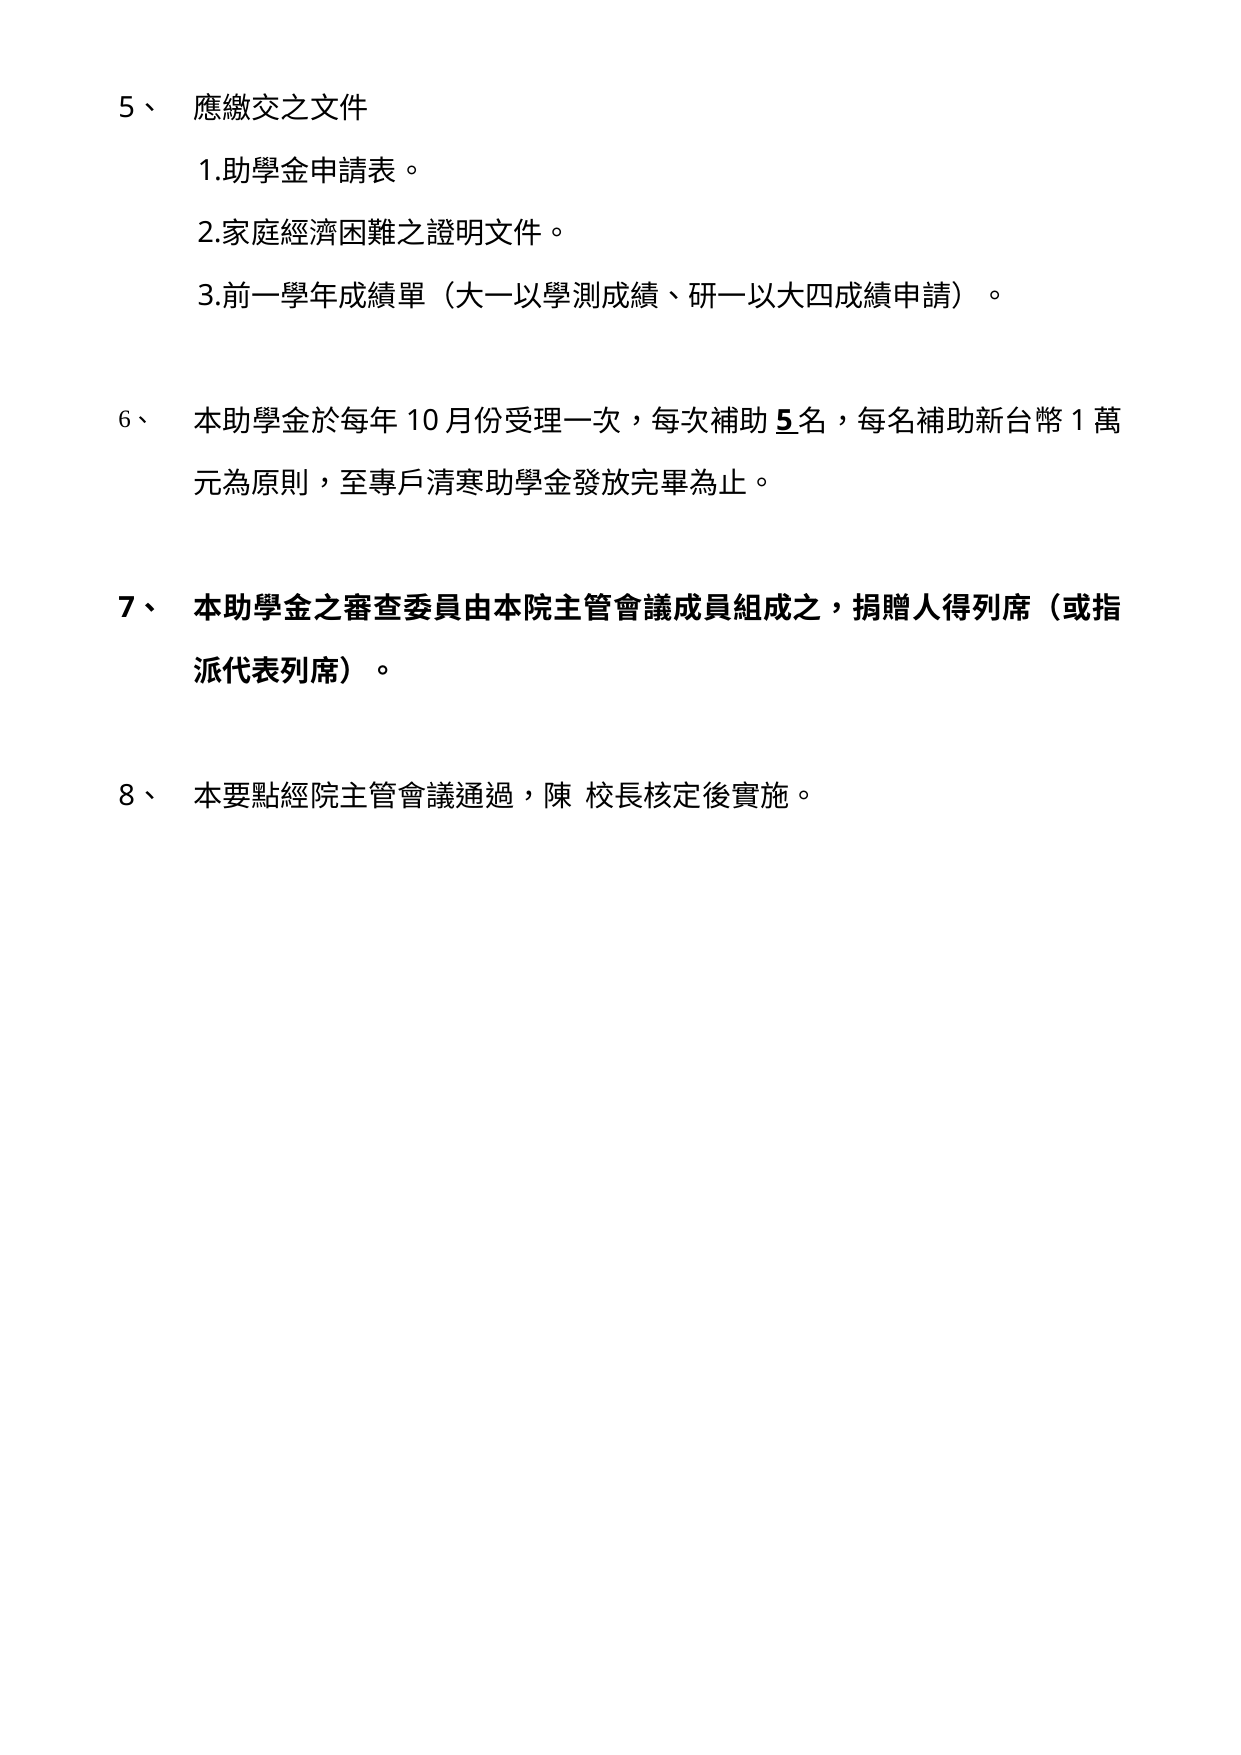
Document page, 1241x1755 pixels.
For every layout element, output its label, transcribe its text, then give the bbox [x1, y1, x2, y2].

text 3.前一學年成績單（大一以學測成績、研一以大四成績申請）。 [168, 252, 1122, 314]
list 本要點經院主管會議通過，陳 校長核定後實施。 [118, 752, 1122, 814]
list 應繳交之文件 [118, 64, 1122, 127]
list 本助學金於每年10月份受理一次，每次補助5名，每名補助新台幣1萬元為原則，至專戶清寒助學金發放完畢為止。 [118, 377, 1122, 502]
list 本助學金之審查委員由本院主管會議成員組成之，捐贈人得列席（或指派代表列席）。 [118, 564, 1122, 689]
text 2.家庭經濟困難之證明文件。 [197, 189, 1122, 252]
text 1.助學金申請表。 [168, 127, 1122, 189]
